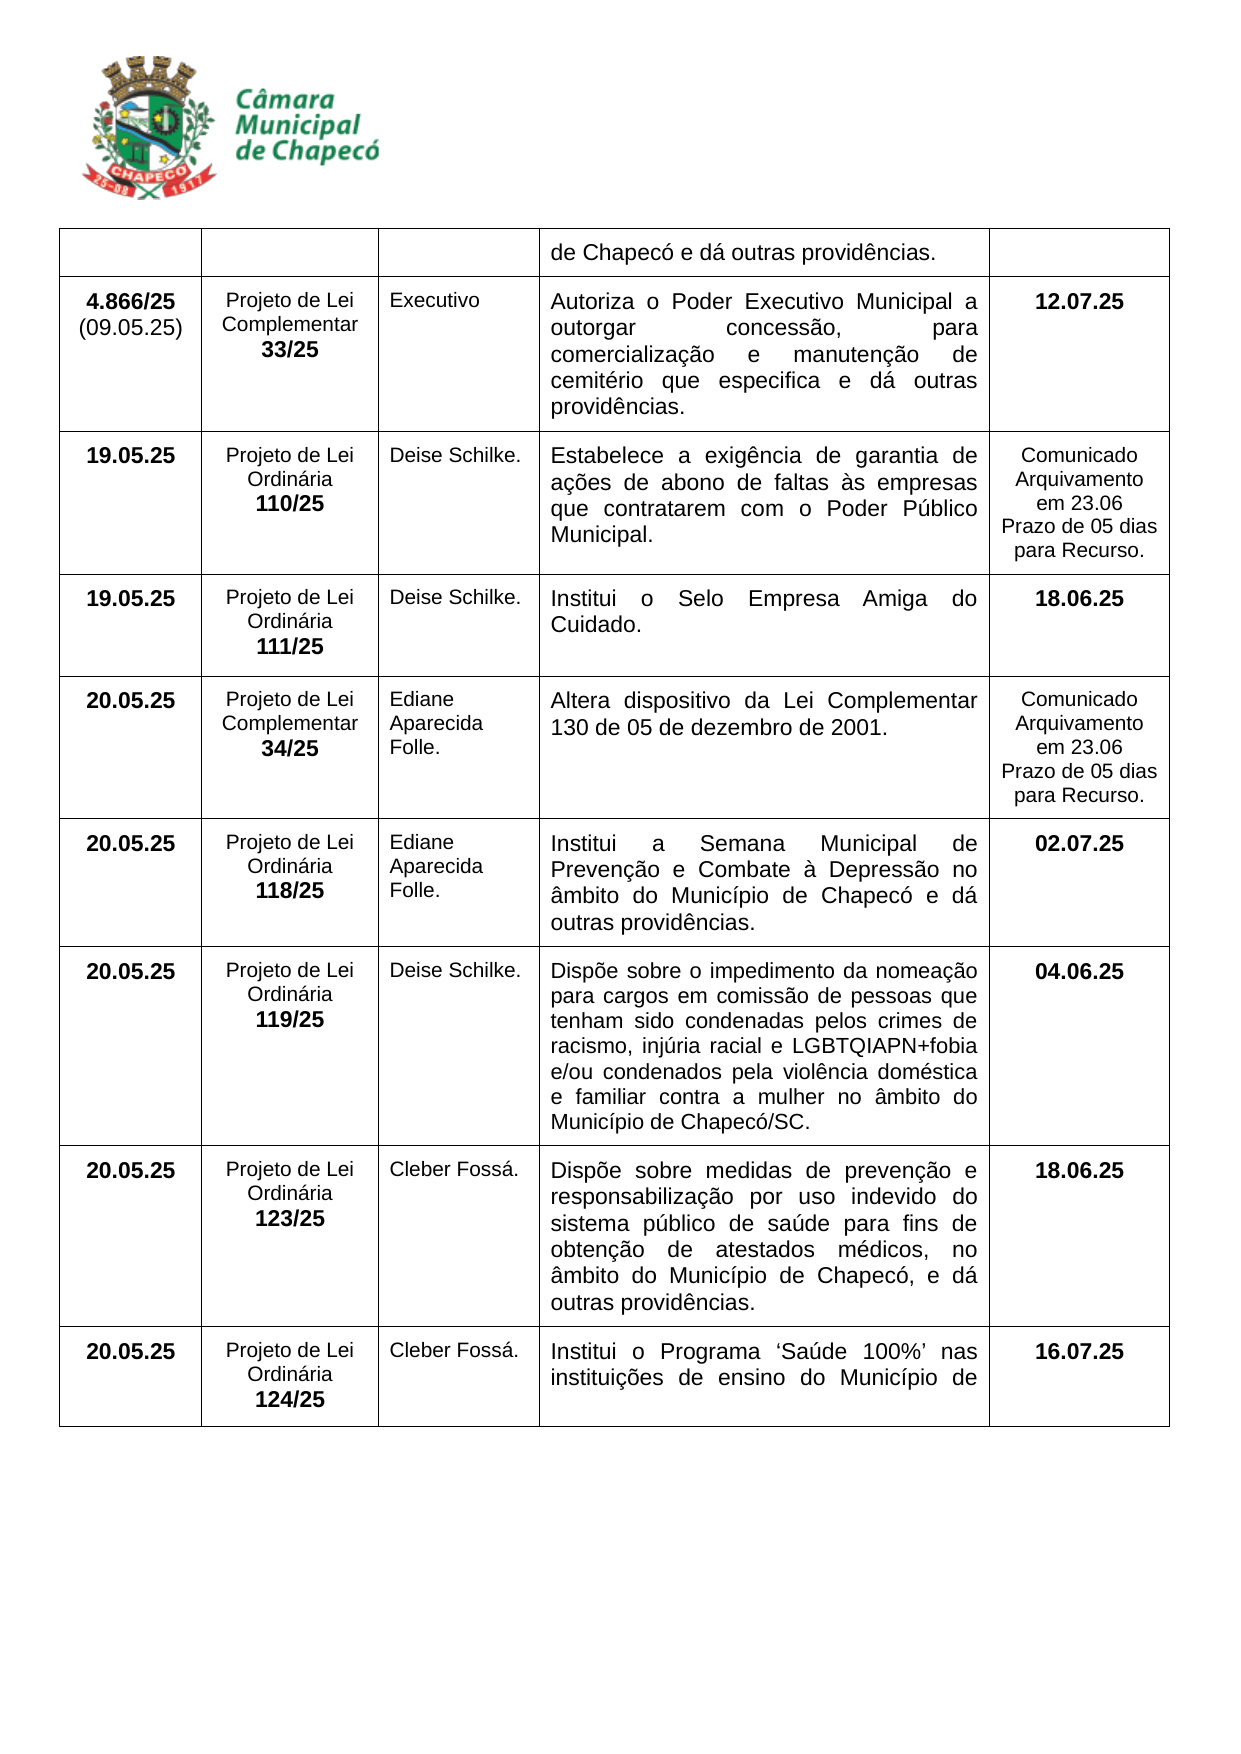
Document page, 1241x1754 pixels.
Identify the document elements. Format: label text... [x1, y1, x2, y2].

table_cell [202, 229, 378, 276]
table_cell Deise Schilke. [379, 575, 539, 676]
table_cell Dispõe sobre o impedimento da nomeação para cargos em comissão de pessoas que tenham sido condenadas pelos crimes de racismo, injúria racial e LGBTQIAPN+fobia e/ou condenados pela violência doméstica e familiar contra a mulher no âmbito do Município de Chapecó/SC. [540, 947, 989, 1145]
table_cell 19.05.25 [60, 432, 201, 573]
table_cell 18.06.25 [990, 575, 1169, 676]
table_cell 20.05.25 [60, 677, 201, 818]
table_cell [379, 229, 539, 276]
table_cell 20.05.25 [60, 947, 201, 1145]
table_cell [60, 229, 201, 276]
table_cell Institui o Programa ‘Saúde 100%’ nas instituições de ensino do Município de [540, 1327, 989, 1426]
table_cell Executivo [379, 277, 539, 431]
table_cell Estabelece a exigência de garantia de ações de abono de faltas às empresas que contratarem com o Poder Público Municipal. [540, 432, 989, 573]
table_cell Projeto de Lei Ordinária 111/25 [202, 575, 378, 676]
table_cell 16.07.25 [990, 1327, 1169, 1426]
table_cell Dispõe sobre medidas de prevenção e responsabilização por uso indevido do sistema público de saúde para fins de obtenção de atestados médicos, no âmbito do Município de Chapecó, e dá outras providências. [540, 1146, 989, 1326]
table_cell 12.07.25 [990, 277, 1169, 431]
table_cell Deise Schilke. [379, 947, 539, 1145]
table_cell 4.866/25 (09.05.25) [60, 277, 201, 431]
table_cell Autoriza o Poder Executivo Municipal a outorgar concessão, para comercialização e manutenção de cemitério que especifica e dá outras providências. [540, 277, 989, 431]
table_cell Projeto de Lei Ordinária 110/25 [202, 432, 378, 573]
table_cell Cleber Fossá. [379, 1327, 539, 1426]
picture [81, 56, 379, 200]
table_cell 19.05.25 [60, 575, 201, 676]
table_cell Ediane Aparecida Folle. [379, 819, 539, 946]
table_cell Cleber Fossá. [379, 1146, 539, 1326]
table_cell Deise Schilke. [379, 432, 539, 573]
table_cell 20.05.25 [60, 1327, 201, 1426]
table_cell Projeto de Lei Complementar 34/25 [202, 677, 378, 818]
table_cell 18.06.25 [990, 1146, 1169, 1326]
table_cell 20.05.25 [60, 819, 201, 946]
table_cell 02.07.25 [990, 819, 1169, 946]
table_cell Ediane Aparecida Folle. [379, 677, 539, 818]
table_cell 04.06.25 [990, 947, 1169, 1145]
table_cell Projeto de Lei Complementar 33/25 [202, 277, 378, 431]
table_cell Comunicado Arquivamento em 23.06 Prazo de 05 dias para Recurso. [990, 432, 1169, 573]
table_cell Projeto de Lei Ordinária 123/25 [202, 1146, 378, 1326]
table_cell [990, 229, 1169, 276]
table_cell Projeto de Lei Ordinária 119/25 [202, 947, 378, 1145]
table_cell Institui a Semana Municipal de Prevenção e Combate à Depressão no âmbito do Município de Chapecó e dá outras providências. [540, 819, 989, 946]
table_cell Altera dispositivo da Lei Complementar 130 de 05 de dezembro de 2001. [540, 677, 989, 818]
table_cell Projeto de Lei Ordinária 124/25 [202, 1327, 378, 1426]
table_cell Projeto de Lei Ordinária 118/25 [202, 819, 378, 946]
table_cell Comunicado Arquivamento em 23.06 Prazo de 05 dias para Recurso. [990, 677, 1169, 818]
table_cell de Chapecó e dá outras providências. [540, 229, 989, 276]
table_cell 20.05.25 [60, 1146, 201, 1326]
table_cell Institui o Selo Empresa Amiga do Cuidado. [540, 575, 989, 676]
